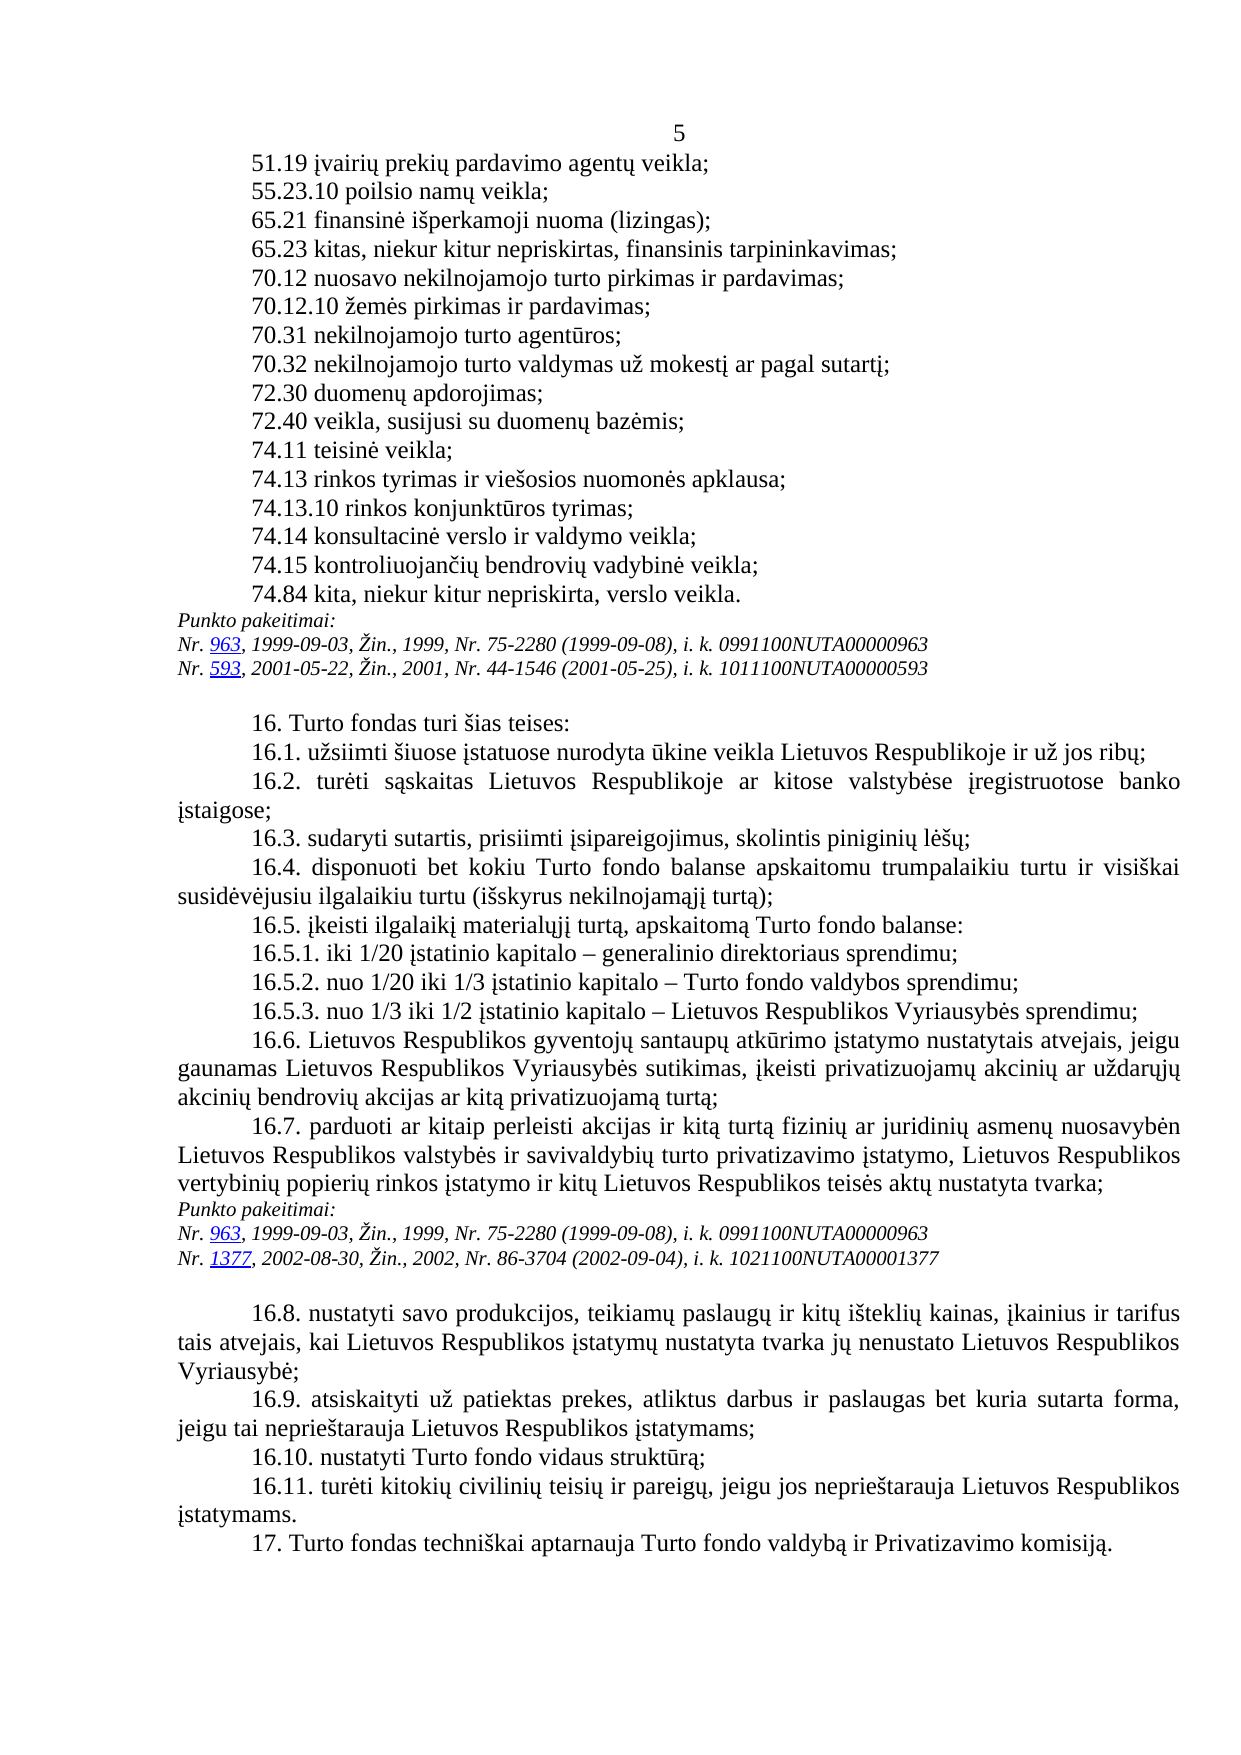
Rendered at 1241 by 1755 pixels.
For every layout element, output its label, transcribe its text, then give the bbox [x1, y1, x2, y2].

text 70.32 nekilnojamojo turto valdymas už mokestį ar pagal sutartį; [177, 349, 1181, 378]
text Nr. 1377, 2002-08-30, Žin., 2002, Nr. 86-3704 (2002-09-04), i. k. 1021100NUTA00001377 [177, 1245, 1181, 1269]
text 16.5. įkeisti ilgalaikį materialųjį turtą, apskaitomą Turto fondo balanse: [177, 910, 1181, 938]
text 65.21 finansinė išperkamoji nuoma (lizingas); [177, 205, 1181, 234]
text Punkto pakeitimai: [177, 1197, 1181, 1221]
text 74.15 kontroliuojančių bendrovių vadybinė veikla; [177, 550, 1181, 579]
text 16.11. turėti kitokių civilinių teisių ir pareigų, jeigu jos neprieštarauja Lietuvos Respublikos įstatymams. [177, 1471, 1181, 1528]
text 74.14 konsultacinė verslo ir valdymo veikla; [177, 521, 1181, 550]
text 55.23.10 poilsio namų veikla; [177, 176, 1181, 205]
text 74.13.10 rinkos konjunktūros tyrimas; [177, 493, 1181, 521]
text 74.11 teisinė veikla; [177, 435, 1181, 464]
text 16.5.2. nuo 1/20 iki 1/3 įstatinio kapitalo – Turto fondo valdybos sprendimu; [177, 967, 1181, 996]
text Nr. 963, 1999-09-03, Žin., 1999, Nr. 75-2280 (1999-09-08), i. k. 0991100NUTA00000963 [177, 632, 1181, 656]
text 16. Turto fondas turi šias teises: [177, 708, 1181, 737]
text 70.12 nuosavo nekilnojamojo turto pirkimas ir pardavimas; [177, 263, 1181, 291]
text 17. Turto fondas techniškai aptarnauja Turto fondo valdybą ir Privatizavimo komisiją. [177, 1528, 1181, 1557]
text 16.1. užsiimti šiuose įstatuose nurodyta ūkine veikla Lietuvos Respublikoje ir už jos ribų; [177, 737, 1181, 766]
text 72.40 veikla, susijusi su duomenų bazėmis; [177, 406, 1181, 435]
text 70.12.10 žemės pirkimas ir pardavimas; [177, 291, 1181, 320]
text 16.7. parduoti ar kitaip perleisti akcijas ir kitą turtą fizinių ar juridinių asmenų nuosavybėn Lietuvos Respublikos valstybės ir savivaldybių turto privatizavimo įstatymo, Lietuvos Respublikos vertybinių popierių rinkos įstatymo ir kitų Lietuvos Respublikos teisės aktų nustatyta tvarka; [177, 1111, 1181, 1197]
text 16.8. nustatyti savo produkcijos, teikiamų paslaugų ir kitų išteklių kainas, įkainius ir tarifus tais atvejais, kai Lietuvos Respublikos įstatymų nustatyta tvarka jų nenustato Lietuvos Respublikos Vyriausybė; [177, 1298, 1181, 1384]
text 16.9. atsiskaityti už patiektas prekes, atliktus darbus ir paslaugas bet kuria sutarta forma, jeigu tai neprieštarauja Lietuvos Respublikos įstatymams; [177, 1384, 1181, 1442]
text 70.31 nekilnojamojo turto agentūros; [177, 320, 1181, 349]
text 74.13 rinkos tyrimas ir viešosios nuomonės apklausa; [177, 464, 1181, 493]
text 16.4. disponuoti bet kokiu Turto fondo balanse apskaitomu trumpalaikiu turtu ir visiškai susidėvėjusiu ilgalaikiu turtu (išskyrus nekilnojamąjį turtą); [177, 852, 1181, 910]
text 65.23 kitas, niekur kitur nepriskirtas, finansinis tarpininkavimas; [177, 234, 1181, 263]
text Nr. 593, 2001-05-22, Žin., 2001, Nr. 44-1546 (2001-05-25), i. k. 1011100NUTA00000593 [177, 656, 1181, 680]
text 16.10. nustatyti Turto fondo vidaus struktūrą; [177, 1442, 1181, 1471]
text Nr. 963, 1999-09-03, Žin., 1999, Nr. 75-2280 (1999-09-08), i. k. 0991100NUTA00000963 [177, 1221, 1181, 1245]
text 51.19 įvairių prekių pardavimo agentų veikla; [177, 148, 1181, 176]
text 16.3. sudaryti sutartis, prisiimti įsipareigojimus, skolintis piniginių lėšų; [177, 823, 1181, 852]
text 16.2. turėti sąskaitas Lietuvos Respublikoje ar kitose valstybėse įregistruotose banko įstaigose; [177, 766, 1181, 823]
text 16.5.1. iki 1/20 įstatinio kapitalo – generalinio direktoriaus sprendimu; [177, 938, 1181, 967]
text 74.84 kita, niekur kitur nepriskirta, verslo veikla. [177, 579, 1181, 608]
text 16.5.3. nuo 1/3 iki 1/2 įstatinio kapitalo – Lietuvos Respublikos Vyriausybės sprendimu; [177, 996, 1181, 1025]
text Punkto pakeitimai: [177, 608, 1181, 632]
text 72.30 duomenų apdorojimas; [177, 378, 1181, 406]
text 16.6. Lietuvos Respublikos gyventojų santaupų atkūrimo įstatymo nustatytais atvejais, jeigu gaunamas Lietuvos Respublikos Vyriausybės sutikimas, įkeisti privatizuojamų akcinių ar uždarųjų akcinių bendrovių akcijas ar kitą privatizuojamą turtą; [177, 1025, 1181, 1111]
